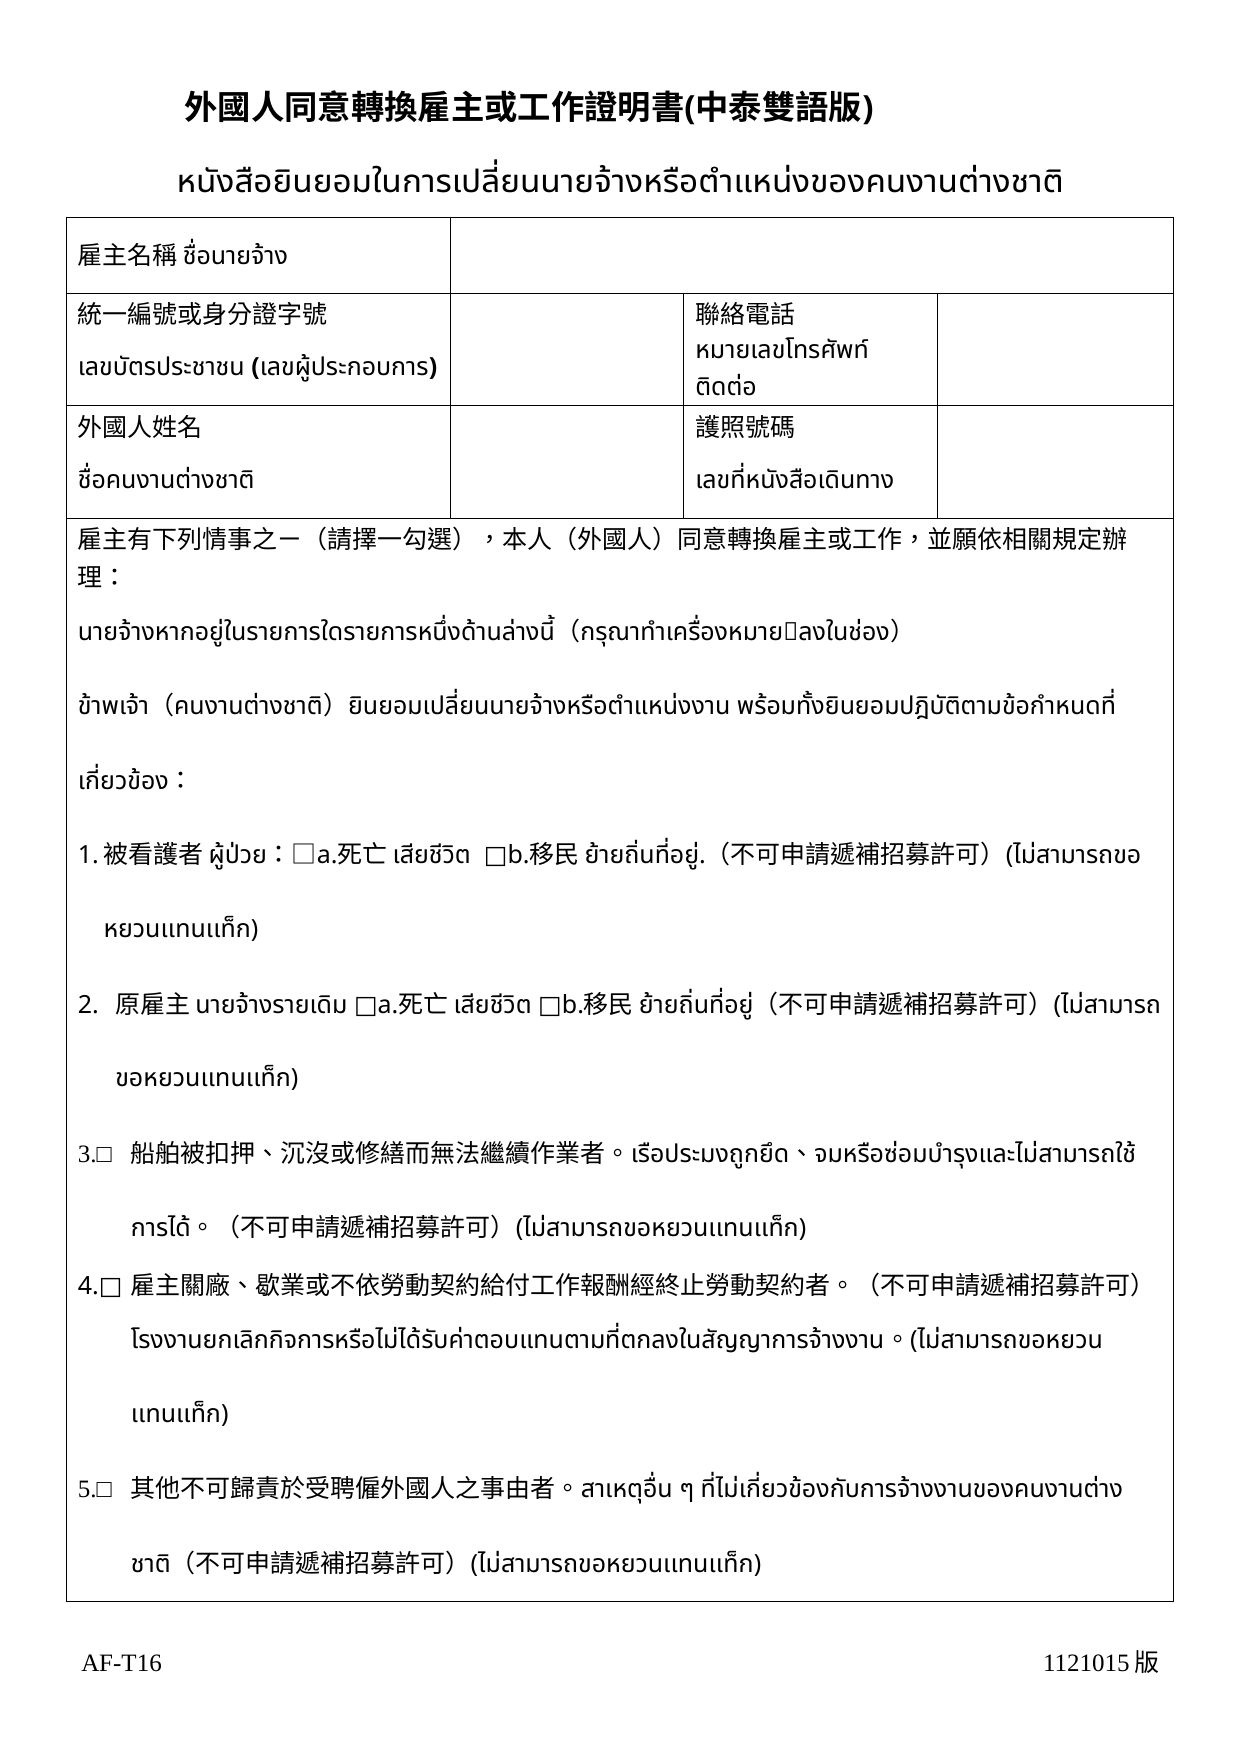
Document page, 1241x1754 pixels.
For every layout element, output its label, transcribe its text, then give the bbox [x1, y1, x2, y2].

table_header [451, 218, 1173, 292]
table_cell [451, 294, 683, 405]
table_cell [938, 406, 1173, 518]
table_cell 聯絡電話 หมายเลขโทรศัพท์ติดต่อ [684, 294, 937, 405]
table_cell 統一編號或身分證字號 เลขบัตรประชาชน (เลขผู้ประกอบการ) [67, 294, 450, 405]
text หนังสือยินยอมในการเปลี่ยนนายจ้างหรือตำแหน่งของคนงานต่างชาติ [59, 142, 1181, 217]
table_header 雇主名稱ชื่อนายจ้าง [67, 218, 450, 292]
table_cell 雇主有下列情事之ㄧ（請擇一勾選），本人（外國人）同意轉換雇主或工作，並願依相關規定辦理： นายจ้างหากอยู่ในรายการใดรายการหนึ่งด้านล่างนี้（กรุณาทำเครื่องหมายลงในช่อง） ข้าพเจ้า（คนงานต่างชาติ）ยินยอมเปลี่ยนนายจ้างหรือตำแหน่งงาน พร้อมทั้งยินยอมปฎิบัติตามข้อกำหนดที่เกี่ยวข้อง： 被看護者ผู้ป่วย：□a.死亡เสียชีวิต □b.移民ย้ายถิ่นที่อยู่.（不可申請遞補招募許可）(ไม่สามารถขอหยวนเเทนเเท็ก) 原雇主นายจ้างรายเดิม □a.死亡เสียชีวิต □b.移民ย้ายถิ่นที่อยู่（不可申請遞補招募許可）(ไม่สามารถขอหยวนเเทนเเท็ก) 船舶被扣押、沉沒或修繕而無法繼續作業者。เรือประมงถูกยึด、จมหรือซ่อมบำรุงและไม่สามารถใช้การได้。（不可申請遞補招募許可）(ไม่สามารถขอหยวนเเทนเเท็ก) 雇主關廠、歇業或不依勞動契約給付工作報酬經終止勞動契約者。（不可申請遞補招募許可） โรงงานยกเลิกกิจการหรือไม่ได้รับค่าตอบแทนตามที่ตกลงในสัญญาการจ้างงาน。(ไม่สามารถขอหยวนเเทนเเท็ก) 其他不可歸責於受聘僱外國人之事由者。สาเหตุอื่น ๆ ที่ไม่เกี่ยวข้องกับการจ้างงานของคนงานต่างชาติ（不可申請遞補招募許可）(ไม่สามารถขอหยวนเเทนเเท็ก) 外籍家庭看護工經原雇主同意轉換雇主或工作。ผู้อนุบาลต่างชาติได้รับการอนุญาตจากนายจ้างเดิม โอนให้นายจ้างใหม่หรืองานอื่นใหม่ （可申請遞補招募許可，但中階技術工作者除外）(สามารถขอหยวนเเทนเเท็ก ยกเว้นแรงงานที่มีทักษะระดับกลาง) 7.□雇主與外國人協議期滿不續聘:（不可申請遞補招募許可） ในกรณีนายจ้างและลูกจ้างเจรจาตกลงไม่ต้องการต่ออายุสัญญาจ้างเมื่อหมดสัญญาจ้าง (ไม่สามารถขอหยวนเเทนเเท็ก) 外國人希望工作區域 (請填寫縣市)外國人行動電話 เขตพื้นที่ที่ลูกจ้างต้องการทำงาน ( กรุณากรอกที่อยู่) เบอร์โทรติดต่อคนงาน 若未填寫希望工作區域，則以目前外國人工作地址之縣市登錄至外國人轉換雇主網路作業系統。 กรณีไม่ทราบพื้นที่ที่ต้องการทำงาน ให้กรอกพื้นที่ของชาวต่างชาติที่ทำงานอยู่ ณ ปัจจุบัน และต้องกรอกข้อมูลในระบบเครือข่ายของการเปลียนนายจ้างแรงงานต่างชาติ 備註： 勾選第6項外國人轉換理由，雇主可依就業服務法第58條第2項第3款規定向本部申請遞補招募許可，但中階技術工作者除外。 雇主與外國人協議期滿不續聘轉換雇主者，得免加蓋雇主公司及負責人印章。 หมายเหตุ : หากทำเครื่องหมายในช่องข้อ 6 เหตุผลในการเปลี่ยนย้ายชาวต่างชาติ นายจ้างสามารถยื่นคำร้องขอใบอนุญาตจัดหางาน(หยวนแทนแท็ก)ต่อกระทรวงได้ ตามวรรค 3 ข้อ 2 มาตรา 58 ของกฏหมายว่าด้วยบริการจัดหางาน ยกเว้นแรงงานที่มีทักษะระดับกลาง หากข้อตกลงระหว่างนายจ้างกับลูกจ้างต่างชาติสิ้นสุดลง และนายจ้างไม่ต่ออายุการจ้างงาน จะไม่ประทับตราบริษัทของนายจ้างและผู้รับผิดชอบ [67, 519, 1173, 1601]
table_cell [938, 294, 1173, 405]
table_cell 護照號碼 เลขที่หนังสือเดินทาง [684, 406, 937, 518]
text 外國人同意轉換雇主或工作證明書(中泰雙語版) [59, 68, 1181, 142]
table_cell 外國人姓名 ชื่อคนงานต่างชาติ [67, 406, 450, 518]
table_cell [451, 406, 683, 518]
